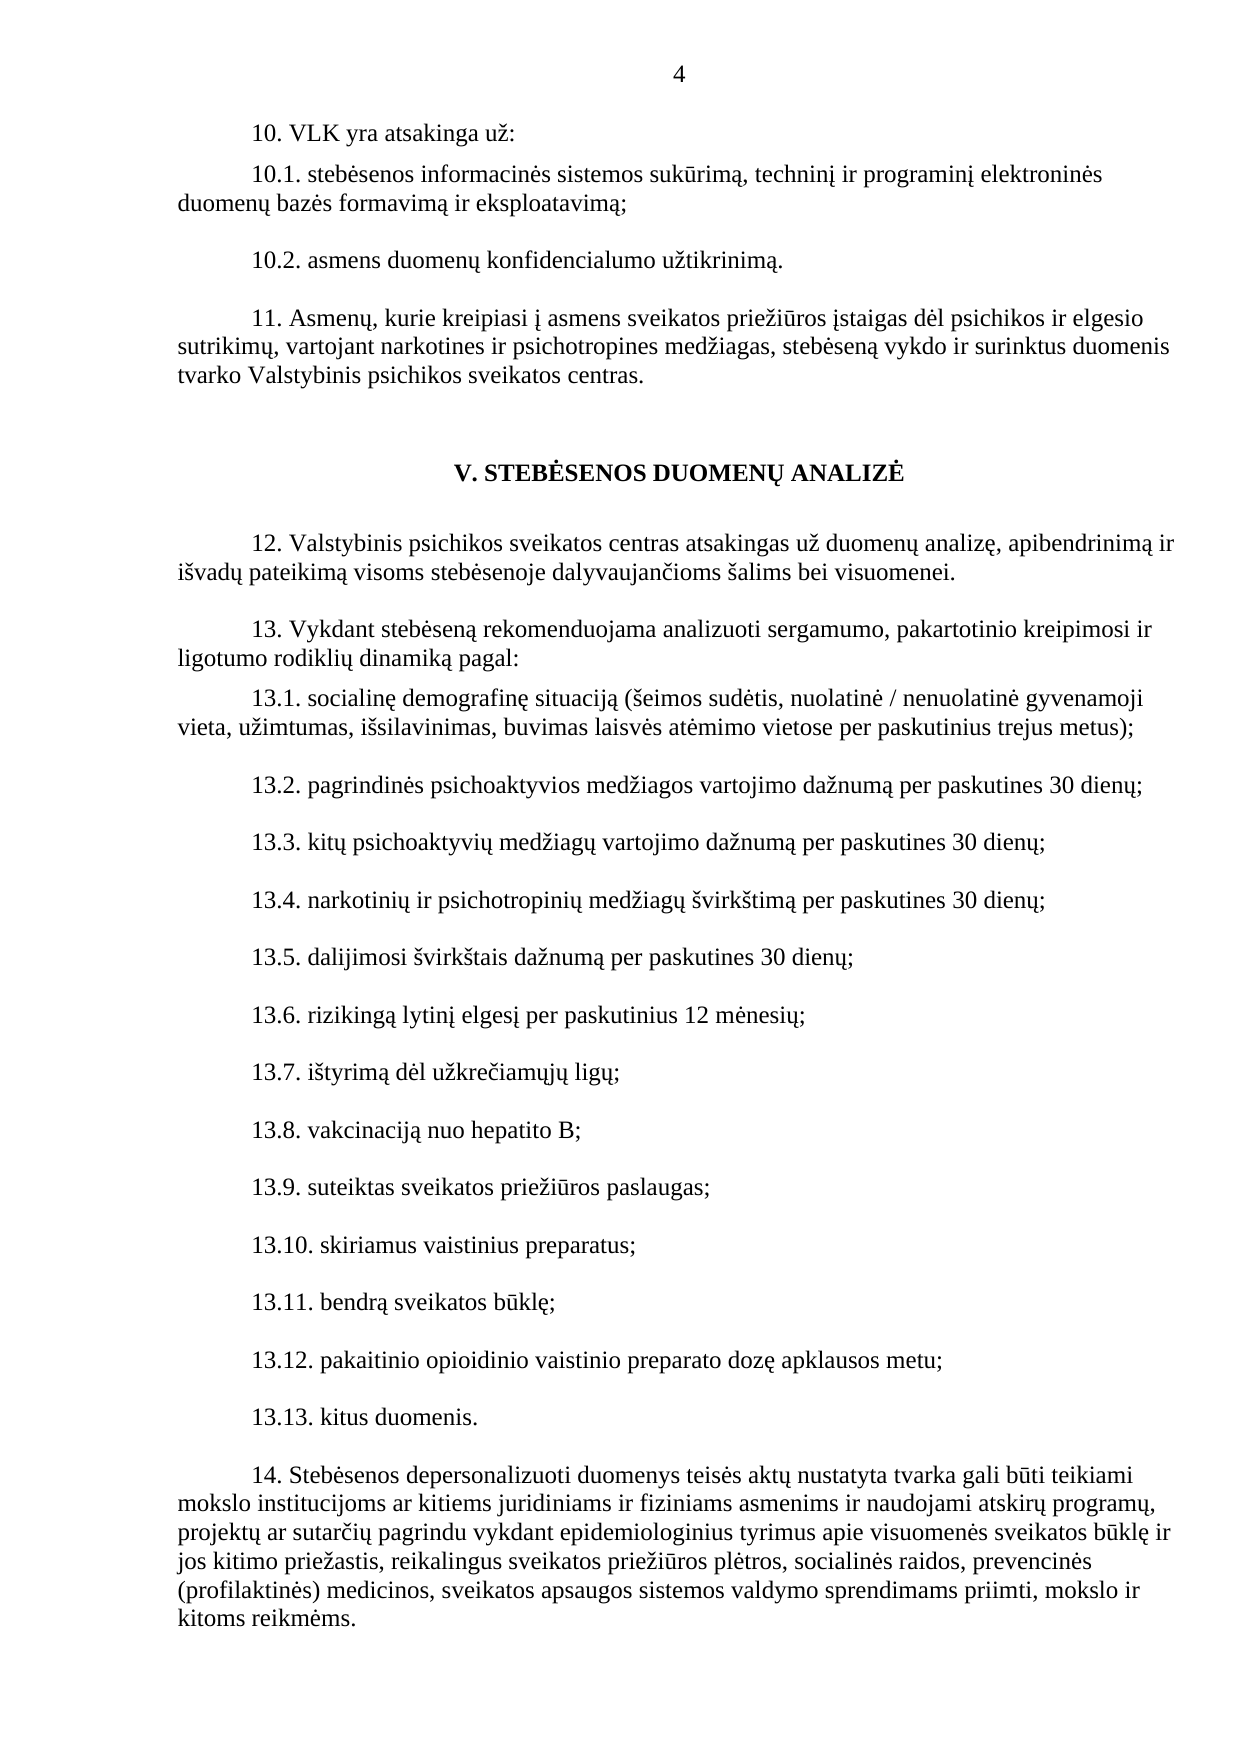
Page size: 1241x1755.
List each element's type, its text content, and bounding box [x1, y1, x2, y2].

text 13.9. suteiktas sveikatos priežiūros paslaugas; [177, 1172, 1181, 1201]
text 13.5. dalijimosi švirkštais dažnumą per paskutines 30 dienų; [177, 942, 1181, 971]
text 13.3. kitų psichoaktyvių medžiagų vartojimo dažnumą per paskutines 30 dienų; [177, 827, 1181, 856]
text 14. Stebėsenos depersonalizuoti duomenys teisės aktų nustatyta tvarka gali būti teikiami mokslo institucijoms ar kitiems juridiniams ir fiziniams asmenims ir naudojami atskirų programų, projektų ar sutarčių pagrindu vykdant epidemiologinius tyrimus apie visuomenės sveikatos būklę ir jos kitimo priežastis, reikalingus sveikatos priežiūros plėtros, socialinės raidos, prevencinės (profilaktinės) medicinos, sveikatos apsaugos sistemos valdymo sprendimams priimti, mokslo ir kitoms reikmėms. [177, 1460, 1181, 1632]
text 13.13. kitus duomenis. [177, 1402, 1181, 1431]
text 10.1. stebėsenos informacinės sistemos sukūrimą, techninį ir programinį elektroninės duomenų bazės formavimą ir eksploatavimą; [177, 159, 1181, 216]
text V. STEBĖSENOS duomenų analizė [177, 458, 1181, 487]
text 13.1. socialinę demografinę situaciją (šeimos sudėtis, nuolatinė / nenuolatinė gyvenamoji vieta, užimtumas, išsilavinimas, buvimas laisvės atėmimo vietose per paskutinius trejus metus); [177, 683, 1181, 741]
text 13.6. rizikingą lytinį elgesį per paskutinius 12 mėnesių; [177, 1000, 1181, 1028]
text 13.11. bendrą sveikatos būklę; [177, 1287, 1181, 1316]
text 13. Vykdant stebėseną rekomenduojama analizuoti sergamumo, pakartotinio kreipimosi ir ligotumo rodiklių dinamiką pagal: [177, 614, 1181, 672]
text 13.12. pakaitinio opioidinio vaistinio preparato dozę apklausos metu; [177, 1345, 1181, 1373]
text 13.2. pagrindinės psichoaktyvios medžiagos vartojimo dažnumą per paskutines 30 dienų; [177, 770, 1181, 798]
text 10.2. asmens duomenų konfidencialumo užtikrinimą. [177, 245, 1181, 274]
text 13.7. ištyrimą dėl užkrečiamųjų ligų; [177, 1057, 1181, 1086]
text 12. Valstybinis psichikos sveikatos centras atsakingas už duomenų analizę, apibendrinimą ir išvadų pateikimą visoms stebėsenoje dalyvaujančioms šalims bei visuomenei. [177, 528, 1181, 585]
text 13.8. vakcinaciją nuo hepatito B; [177, 1115, 1181, 1143]
text 13.10. skiriamus vaistinius preparatus; [177, 1230, 1181, 1258]
text 11. Asmenų, kurie kreipiasi į asmens sveikatos priežiūros įstaigas dėl psichikos ir elgesio sutrikimų, vartojant narkotines ir psichotropines medžiagas, stebėseną vykdo ir surinktus duomenis tvarko Valstybinis psichikos sveikatos centras. [177, 303, 1181, 389]
text 13.4. narkotinių ir psichotropinių medžiagų švirkštimą per paskutines 30 dienų; [177, 885, 1181, 913]
text 10. VLK yra atsakinga už: [177, 118, 1181, 147]
